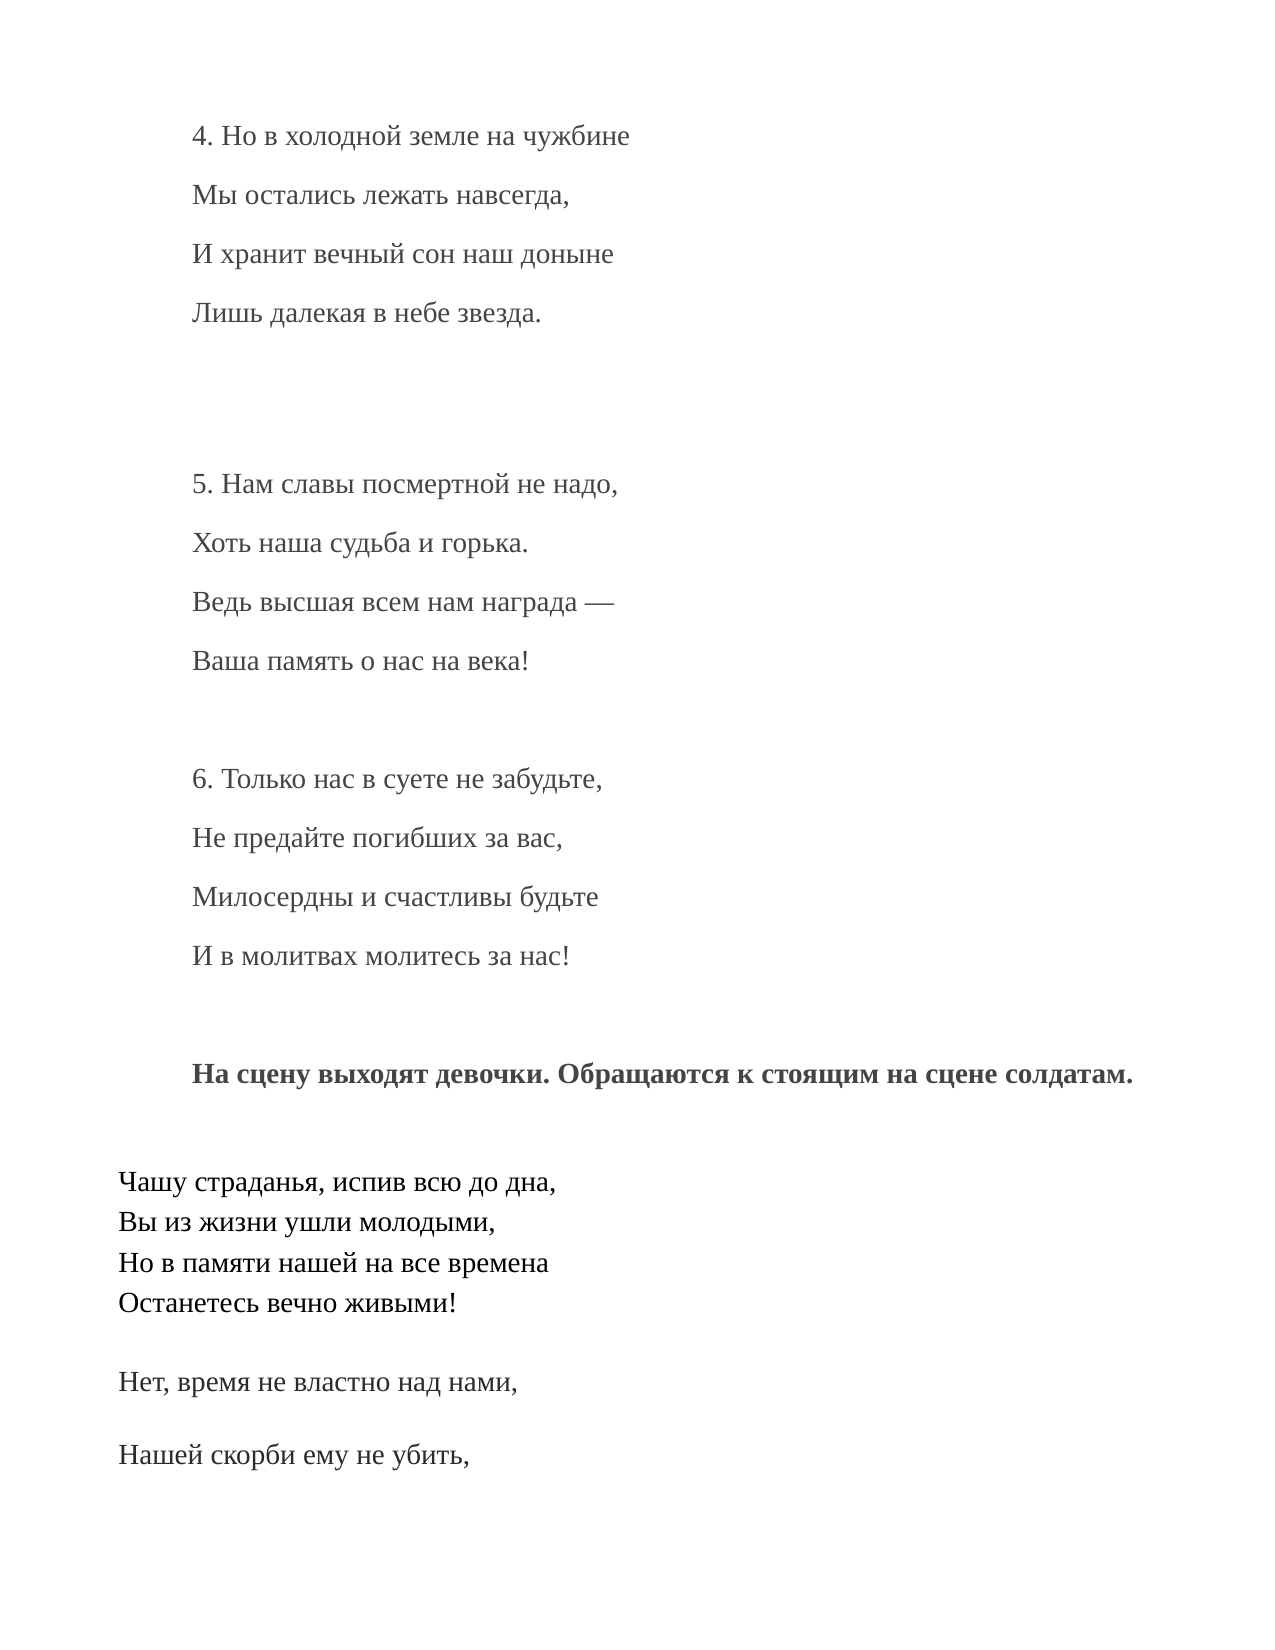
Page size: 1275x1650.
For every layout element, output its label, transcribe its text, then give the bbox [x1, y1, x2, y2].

text Не предайте погибших за вас, [192, 820, 1157, 853]
text Милосердны и счастливы будьте [192, 879, 1157, 912]
text Лишь далекая в небе звезда. [192, 295, 1157, 328]
text Чашу страданья, испив всю до дна, Вы из жизни ушли молодыми, Но в памяти нашей на все времена Останетесь вечно живыми! [118, 1164, 1157, 1318]
text Нет, время не властно над нами, [118, 1364, 1157, 1398]
text Нашей скорби ему не убить, [118, 1437, 1157, 1470]
text Мы остались лежать навсегда, [192, 177, 1157, 211]
text И в молитвах молитесь за нас! [192, 938, 1157, 971]
text И хранит вечный сон наш доныне [192, 236, 1157, 269]
text 6. Только нас в суете не забудьте, [192, 761, 1157, 794]
text 4. Но в холодной земле на чужбине [192, 118, 1157, 152]
text 5. Нам славы посмертной не надо, [192, 466, 1157, 500]
text Ваша память о нас на века! [192, 643, 1157, 677]
text Хоть наша судьба и горька. [192, 525, 1157, 559]
text Ведь высшая всем нам награда — [192, 584, 1157, 618]
text На сцену выходят девочки. Обращаются к стоящим на сцене солдатам. [192, 1056, 1157, 1089]
